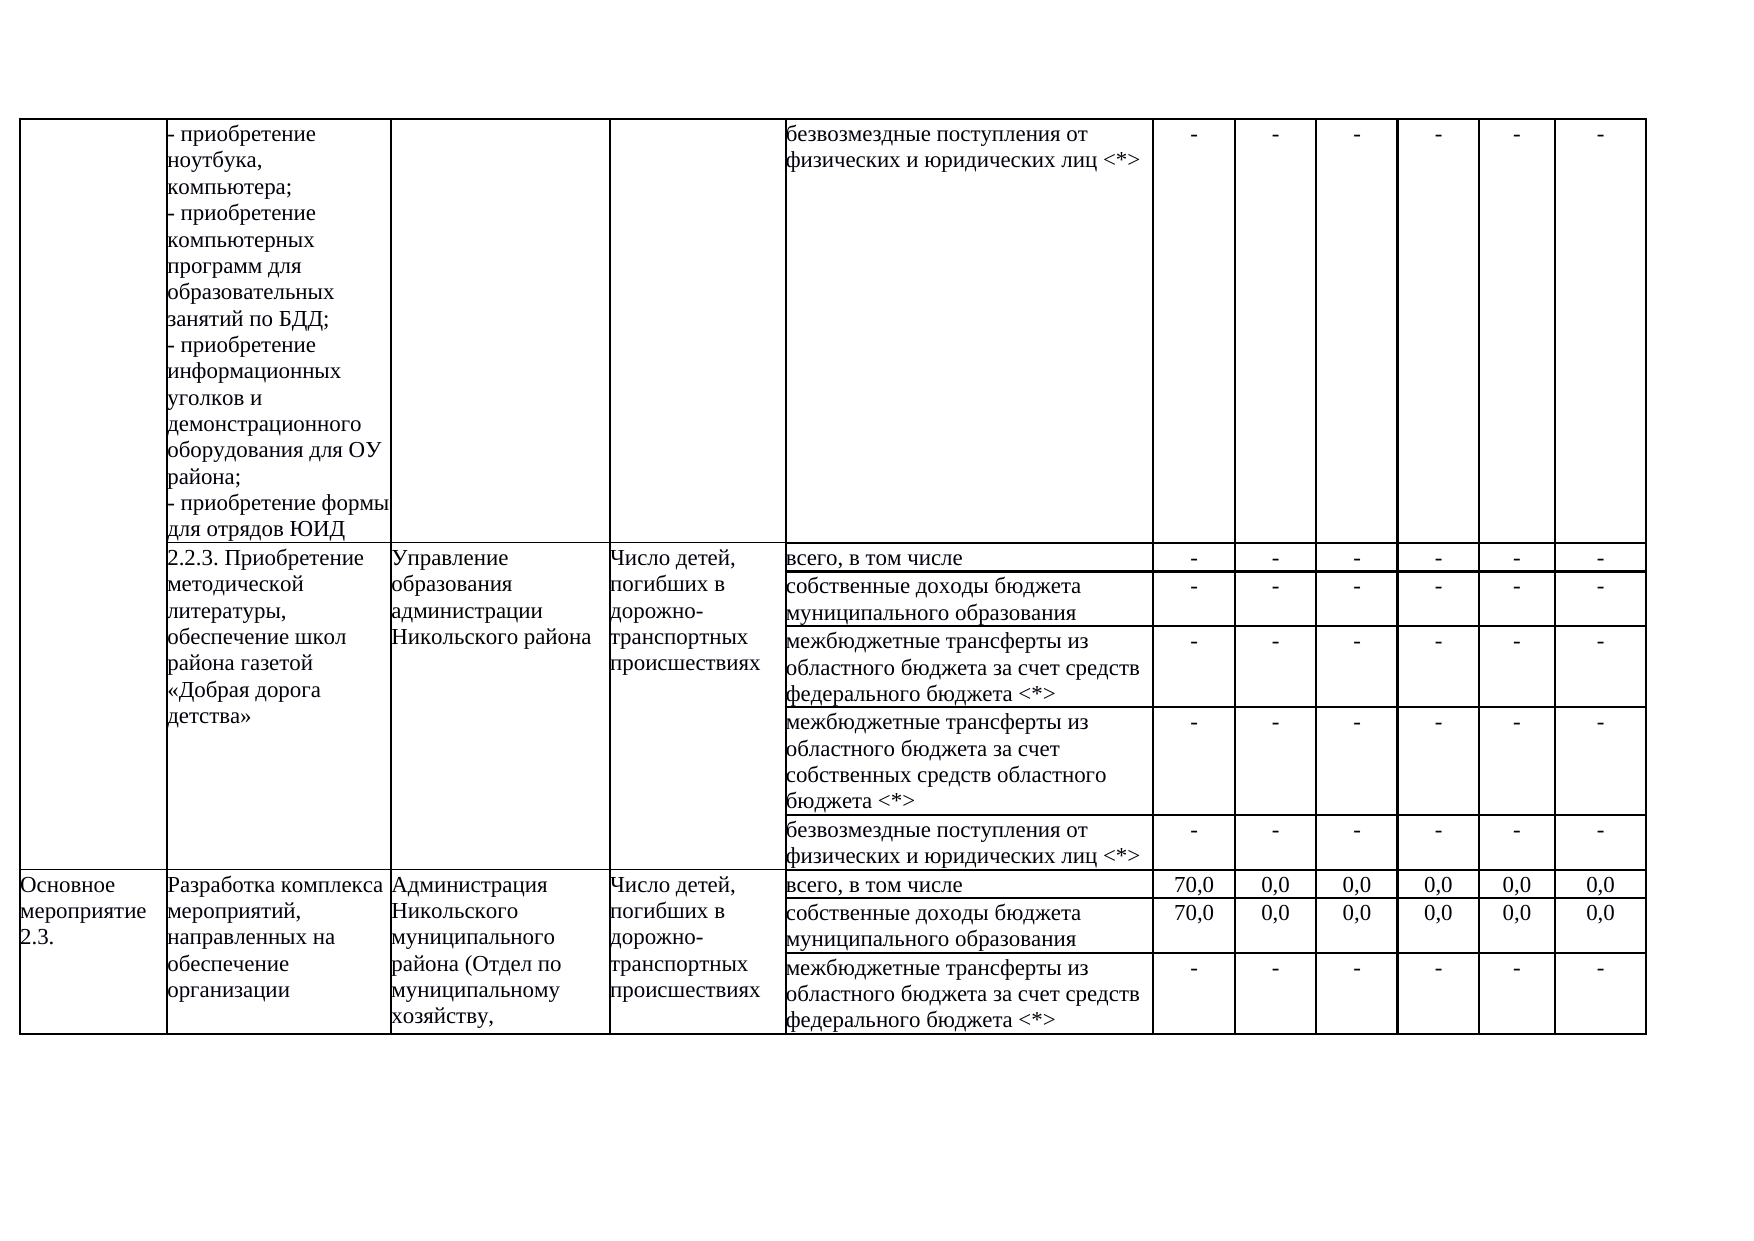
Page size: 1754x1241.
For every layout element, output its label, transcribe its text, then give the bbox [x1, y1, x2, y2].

table_cell - [1556, 544, 1645, 570]
table_cell 70,0 [1154, 899, 1234, 952]
table_cell - [1399, 816, 1478, 868]
table_cell Основное мероприятие 2.3. [21, 870, 166, 1033]
table_cell - [1236, 627, 1315, 706]
table_cell безвозмездные поступления от физических и юридических лиц <*> [787, 816, 1152, 868]
table_cell - [1399, 954, 1478, 1033]
table_cell - [1154, 708, 1234, 814]
table_cell всего, в том числе [787, 871, 1152, 897]
table_cell - [1317, 544, 1396, 570]
table_cell межбюджетные трансферты из областного бюджета за счет средств федерального бюджета <*> [787, 627, 1152, 706]
table_cell - [1480, 573, 1554, 625]
table_cell - [1399, 120, 1478, 542]
table_cell - [1236, 816, 1315, 868]
table_cell - [1154, 573, 1234, 625]
table_cell - [1236, 708, 1315, 814]
table_cell - [1399, 544, 1478, 570]
table_cell - [1236, 573, 1315, 625]
table_cell - [1556, 627, 1645, 706]
table_cell - [1154, 816, 1234, 868]
table_cell безвозмездные поступления от физических и юридических лиц <*> [787, 120, 1152, 542]
table_cell - [1556, 708, 1645, 814]
table_cell Число детей, погибших в дорожно-транспортных происшествиях [611, 870, 785, 1033]
table_cell всего, в том числе [787, 544, 1152, 570]
table_cell 2.2.3. Приобретение методической литературы, обеспечение школ района газетой «Добрая дорога детства» [168, 543, 390, 868]
table_cell - [1154, 627, 1234, 706]
table_cell - [1399, 627, 1478, 706]
table_cell - [1317, 627, 1396, 706]
table_cell Администрация Никольского муниципального района (Отдел по муниципальному хозяйству, строительству, градостроительной деятельности и природопользованию Управления НХК администрации Никольского муниципального района) [392, 870, 609, 1033]
table_cell - [1317, 708, 1396, 814]
table_cell - [1154, 120, 1234, 542]
table_cell - [1480, 954, 1554, 1033]
table_cell - [1317, 120, 1396, 542]
table_cell - [1154, 954, 1234, 1033]
table_cell 0,0 [1317, 871, 1396, 897]
table_cell - [1236, 954, 1315, 1033]
table_cell - [1480, 120, 1554, 542]
table_cell 0,0 [1236, 871, 1315, 897]
table_cell 0,0 [1480, 899, 1554, 952]
table_cell 0,0 [1399, 871, 1478, 897]
table_cell собственные доходы бюджета муниципального образования [787, 573, 1152, 625]
table_cell 0,0 [1236, 899, 1315, 952]
table_cell - [1317, 954, 1396, 1033]
table_cell - [1480, 708, 1554, 814]
table_cell собственные доходы бюджета муниципального образования [787, 899, 1152, 952]
table_cell 0,0 [1556, 871, 1645, 897]
table_cell 0,0 [1480, 871, 1554, 897]
table_cell - [1556, 573, 1645, 625]
table_cell Число детей, погибших в дорожно-транспортных происшествиях [611, 543, 785, 868]
table_cell 0,0 [1556, 899, 1645, 952]
table_cell - [1399, 573, 1478, 625]
table_cell 70,0 [1154, 871, 1234, 897]
table_cell - [1154, 544, 1234, 570]
table_cell - [1556, 954, 1645, 1033]
table_cell межбюджетные трансферты из областного бюджета за счет собственных средств областного бюджета <*> [787, 708, 1152, 814]
table_cell 0,0 [1399, 899, 1478, 952]
table_cell - [1317, 816, 1396, 868]
table_cell - [1480, 544, 1554, 570]
table_cell - [1399, 708, 1478, 814]
table_cell - [1480, 627, 1554, 706]
table_cell межбюджетные трансферты из областного бюджета за счет средств федерального бюджета <*> [787, 954, 1152, 1033]
table_cell - [1480, 816, 1554, 868]
table_cell - [1556, 816, 1645, 868]
table_cell Разработка комплекса мероприятий, направленных на обеспечение организации безопасности дорожного движения [168, 870, 390, 1033]
table_cell - [1236, 544, 1315, 570]
table_cell 0,0 [1317, 899, 1396, 952]
table_cell Управление образования администрации Никольского района [392, 543, 609, 868]
table_cell - [1236, 120, 1315, 542]
table_cell - [1317, 573, 1396, 625]
table_cell - [1556, 120, 1645, 542]
